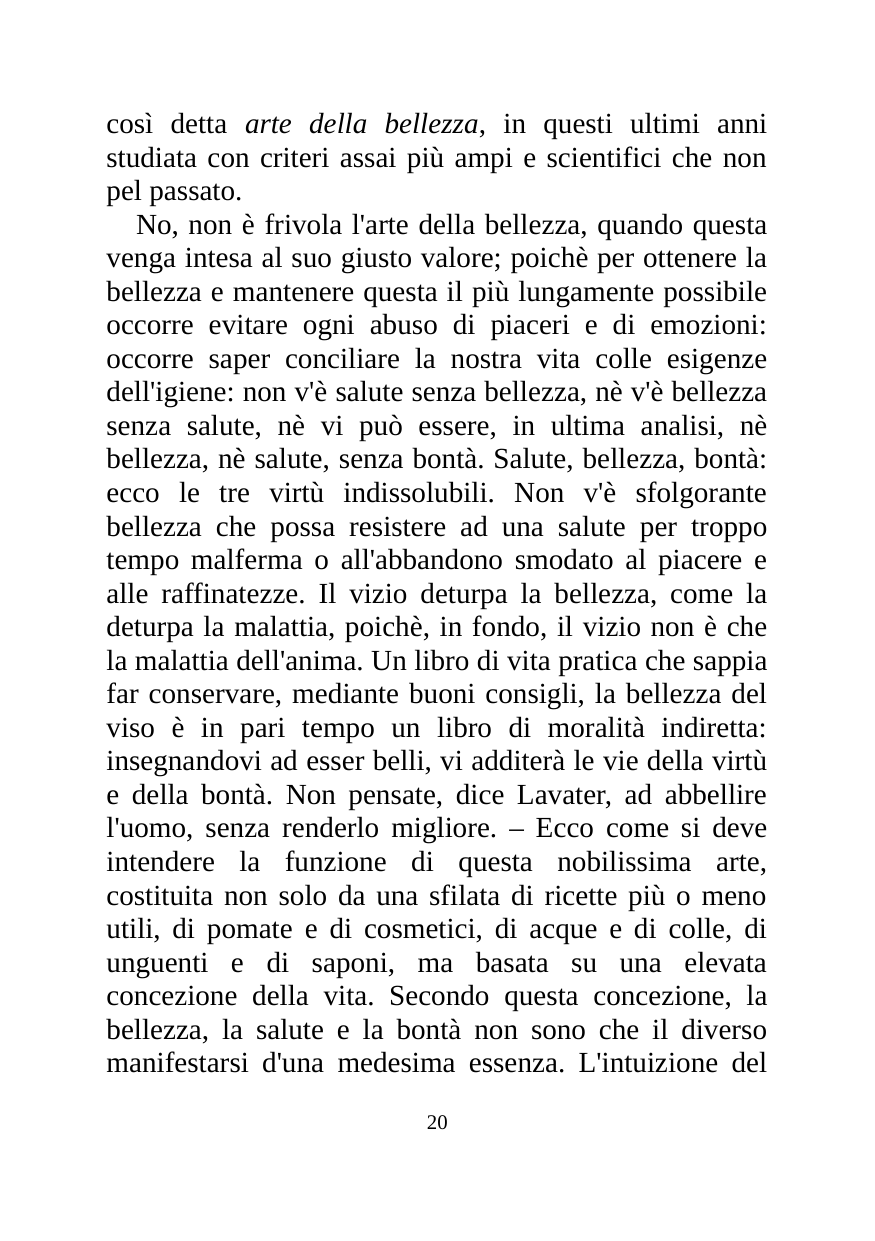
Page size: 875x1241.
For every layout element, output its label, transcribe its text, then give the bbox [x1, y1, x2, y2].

text così detta arte della bellezza, in questi ultimi anni studiata con criteri assai più ampi e scientifici che non pel passato. [106, 106, 768, 207]
text No, non è frivola l'arte della bellezza, quando questa venga intesa al suo giusto valore; poichè per ottenere la bellezza e mantenere questa il più lungamente possibile occorre evitare ogni abuso di piaceri e di emozioni: occorre saper conciliare la nostra vita colle esigenze dell'igiene: non v'è salute senza bellezza, nè v'è bellezza senza salute, nè vi può essere, in ultima analisi, nè bellezza, nè salute, senza bontà. Salute, bellezza, bontà: ecco le tre virtù indissolubili. Non v'è sfolgorante bellezza che possa resistere ad una salute per troppo tempo malferma o all'abbandono smodato al piacere e alle raffinatezze. Il vizio deturpa la bellezza, come la deturpa la malattia, poichè, in fondo, il vizio non è che la malattia dell'anima. Un libro di vita pratica che sappia far conservare, mediante buoni consigli, la bellezza del viso è in pari tempo un libro di moralità indiretta: insegnandovi ad esser belli, vi additerà le vie della virtù e della bontà. Non pensate, dice Lavater, ad abbellire l'uomo, senza renderlo migliore. – Ecco come si deve intendere la funzione di questa nobilissima arte, costituita non solo da una sfilata di ricette più o meno utili, di pomate e di cosmetici, di acque e di colle, di unguenti e di saponi, ma basata su una elevata concezione della vita. Secondo questa concezione, la bellezza, la salute e la bontà non sono che il diverso manifestarsi d'una medesima essenza. L'intuizione del [106, 207, 768, 1079]
